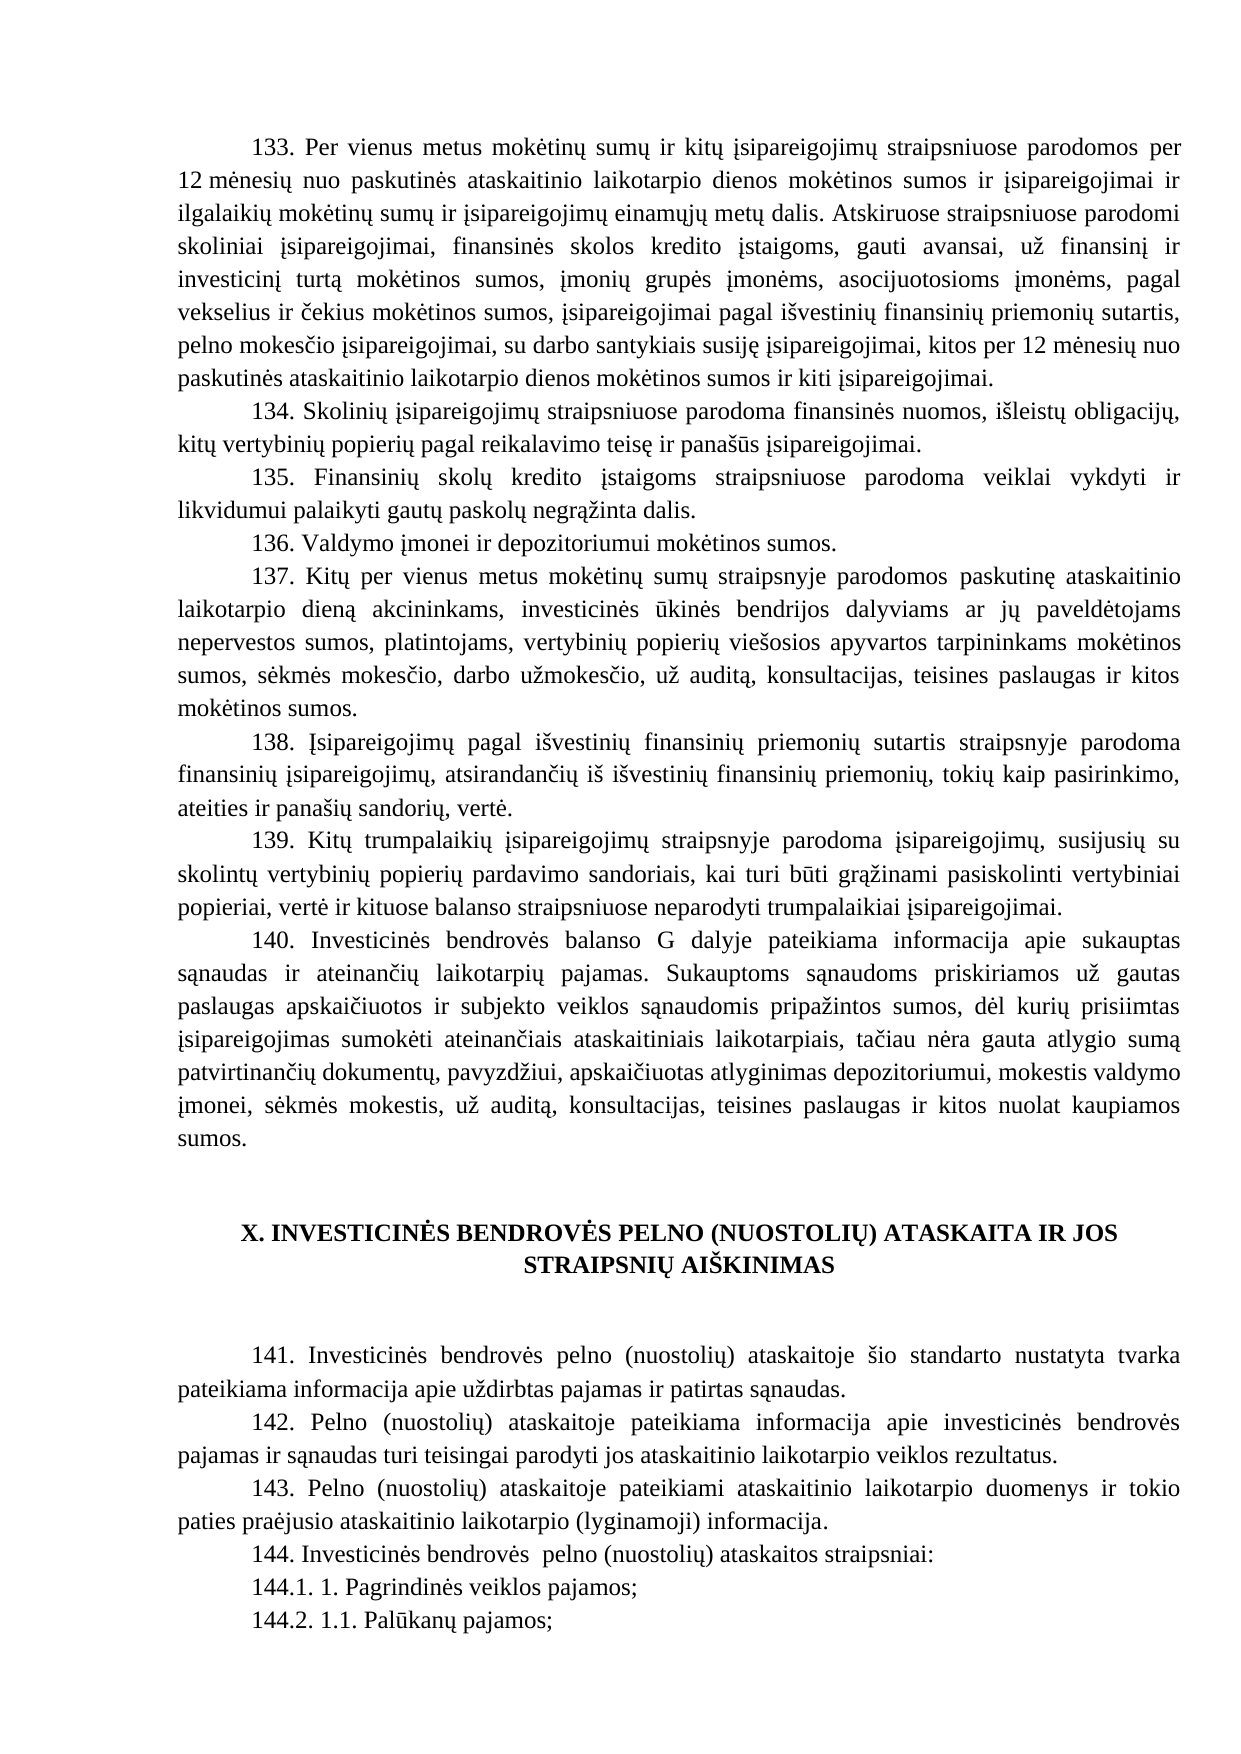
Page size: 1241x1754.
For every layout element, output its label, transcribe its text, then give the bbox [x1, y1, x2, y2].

text 144.1. 1. Pagrindinės veiklos pajamos; [177, 1572, 1181, 1601]
text 134. Skolinių įsipareigojimų straipsniuose parodoma finansinės nuomos, išleistų obligacijų, kitų vertybinių popierių pagal reikalavimo teisę ir panašūs įsipareigojimai. [177, 396, 1181, 458]
text 141. Investicinės bendrovės pelno (nuostolių) ataskaitoje šio standarto nustatyta tvarka pateikiama informacija apie uždirbtas pajamas ir patirtas sąnaudas. [177, 1341, 1181, 1402]
text 133. Per vienus metus mokėtinų sumų ir kitų įsipareigojimų straipsniuose parodomos per 12 mėnesių nuo paskutinės ataskaitinio laikotarpio dienos mokėtinos sumos ir įsipareigojimai ir ilgalaikių mokėtinų sumų ir įsipareigojimų einamųjų metų dalis. Atskiruose straipsniuose parodomi skoliniai įsipareigojimai, finansinės skolos kredito įstaigoms, gauti avansai, už finansinį ir investicinį turtą mokėtinos sumos, įmonių grupės įmonėms, asocijuotosioms įmonėms, pagal vekselius ir čekius mokėtinos sumos, įsipareigojimai pagal išvestinių finansinių priemonių sutartis, pelno mokesčio įsipareigojimai, su darbo santykiais susiję įsipareigojimai, kitos per 12 mėnesių nuo paskutinės ataskaitinio laikotarpio dienos mokėtinos sumos ir kiti įsipareigojimai. [177, 132, 1181, 392]
text 138. Įsipareigojimų pagal išvestinių finansinių priemonių sutartis straipsnyje parodoma finansinių įsipareigojimų, atsirandančių iš išvestinių finansinių priemonių, tokių kaip pasirinkimo, ateities ir panašių sandorių, vertė. [177, 727, 1181, 821]
text 144.2. 1.1. Palūkanų pajamos; [177, 1605, 1181, 1633]
text 142. Pelno (nuostolių) ataskaitoje pateikiama informacija apie investicinės bendrovės pajamas ir sąnaudas turi teisingai parodyti jos ataskaitinio laikotarpio veiklos rezultatus. [177, 1407, 1181, 1468]
text 137. Kitų per vienus metus mokėtinų sumų straipsnyje parodomos paskutinę ataskaitinio laikotarpio dieną akcininkams, investicinės ūkinės bendrijos dalyviams ar jų paveldėtojams nepervestos sumos, platintojams, vertybinių popierių viešosios apyvartos tarpininkams mokėtinos sumos, sėkmės mokesčio, darbo užmokesčio, už auditą, konsultacijas, teisines paslaugas ir kitos mokėtinos sumos. [177, 561, 1181, 722]
text 143. Pelno (nuostolių) ataskaitoje pateikiami ataskaitinio laikotarpio duomenys ir tokio paties praėjusio ataskaitinio laikotarpio (lyginamoji) informacija. [177, 1473, 1181, 1534]
text 139. Kitų trumpalaikių įsipareigojimų straipsnyje parodoma įsipareigojimų, susijusių su skolintų vertybinių popierių pardavimo sandoriais, kai turi būti grąžinami pasiskolinti vertybiniai popieriai, vertė ir kituose balanso straipsniuose neparodyti trumpalaikiai įsipareigojimai. [177, 826, 1181, 920]
text X. INVESTICINĖS BENDROVĖS PELNO (NUOSTOLIŲ) ATASKAITA IR JOS STRAIPSNIŲ AIŠKINIMAS [177, 1218, 1181, 1279]
text 136. Valdymo įmonei ir depozitoriumui mokėtinos sumos. [177, 528, 1181, 557]
text 144. Investicinės bendrovės pelno (nuostolių) ataskaitos straipsniai: [177, 1539, 1181, 1567]
text 135. Finansinių skolų kredito įstaigoms straipsniuose parodoma veiklai vykdyti ir likvidumui palaikyti gautų paskolų negrąžinta dalis. [177, 462, 1181, 524]
text 140. Investicinės bendrovės balanso G dalyje pateikiama informacija apie sukauptas sąnaudas ir ateinančių laikotarpių pajamas. Sukauptoms sąnaudoms priskiriamos už gautas paslaugas apskaičiuotos ir subjekto veiklos sąnaudomis pripažintos sumos, dėl kurių prisiimtas įsipareigojimas sumokėti ateinančiais ataskaitiniais laikotarpiais, tačiau nėra gauta atlygio sumą patvirtinančių dokumentų, pavyzdžiui, apskaičiuotas atlyginimas depozitoriumui, mokestis valdymo įmonei, sėkmės mokestis, už auditą, konsultacijas, teisines paslaugas ir kitos nuolat kaupiamos sumos. [177, 925, 1181, 1152]
